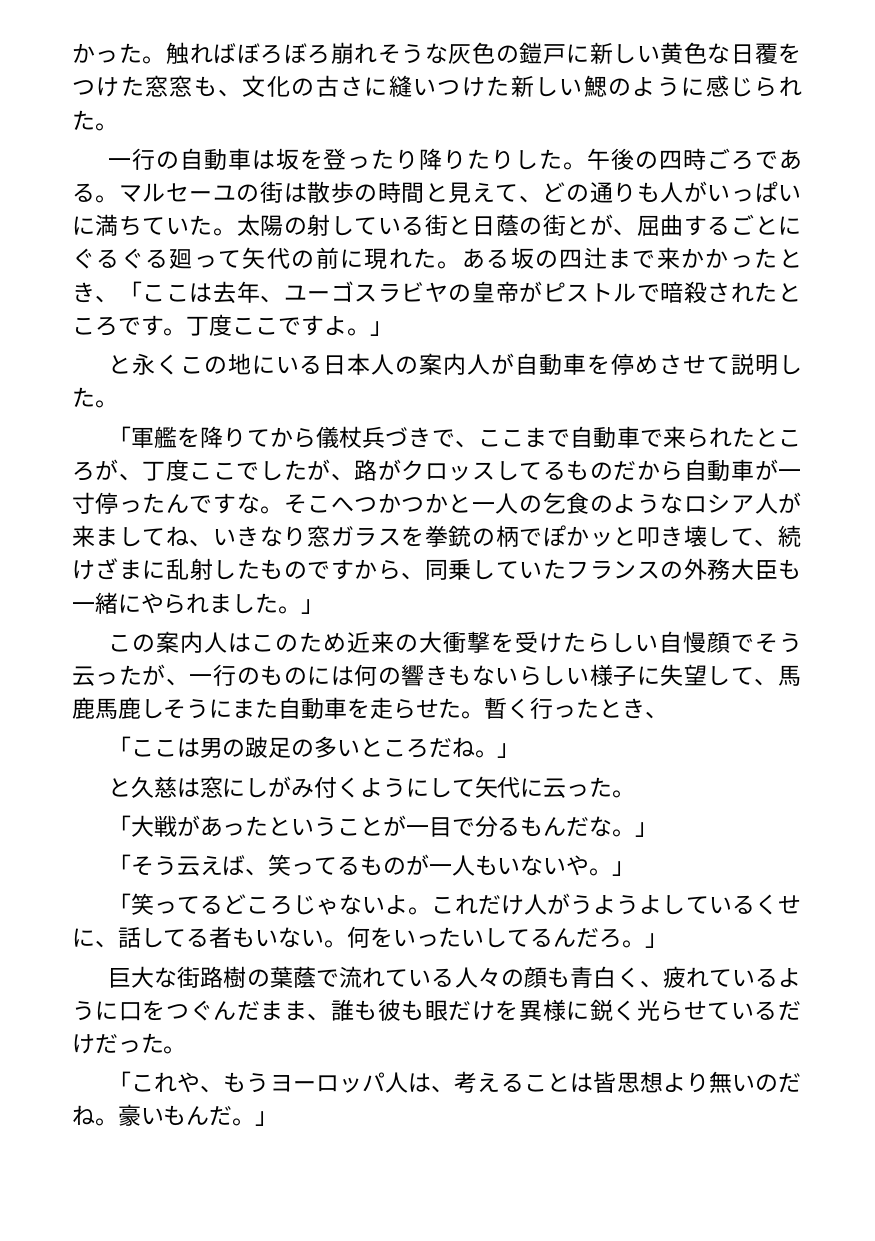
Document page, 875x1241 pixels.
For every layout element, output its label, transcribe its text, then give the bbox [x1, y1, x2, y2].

text 「そう云えば、笑ってるものが一人もいないや。」 [72, 848, 802, 881]
text 「軍艦を降りてから儀杖兵づきで、ここまで自動車で来られたところが、丁度ここでしたが、路がクロッスしてるものだから自動車が一寸停ったんですな。そこへつかつかと一人の乞食のようなロシア人が来ましてね、いきなり窓ガラスを拳銃の柄でぽかッと叩き壊して、続けざまに乱射したものですから、同乗していたフランスの外務大臣も一緒にやられました。」 [72, 419, 802, 619]
text 「大戦があったということが一目で分るもんだな。」 [72, 809, 802, 842]
text かった。触ればぼろぼろ崩れそうな灰色の鎧戸に新しい黄色な日覆をつけた窓窓も、文化の古さに縫いつけた新しい鰓のように感じられた。 [72, 36, 802, 136]
text と永くこの地にいる日本人の案内人が自動車を停めさせて説明した。 [72, 347, 802, 413]
text この案内人はこのため近来の大衝撃を受けたらしい自慢顔でそう云ったが、一行のものには何の響きもないらしい様子に失望して、馬鹿馬鹿しそうにまた自動車を走らせた。暫く行ったとき、 [72, 625, 802, 724]
text 巨大な街路樹の葉蔭で流れている人々の顔も青白く、疲れているように口をつぐんだまま、誰も彼も眼だけを異様に鋭く光らせているだけだった。 [72, 959, 802, 1059]
text 一行の自動車は坂を登ったり降りたりした。午後の四時ごろである。マルセーユの街は散歩の時間と見えて、どの通りも人がいっぱいに満ちていた。太陽の射している街と日蔭の街とが、屈曲するごとにぐるぐる廻って矢代の前に現れた。ある坂の四辻まで来かかったとき、「ここは去年、ユーゴスラビヤの皇帝がピストルで暗殺されたところです。丁度ここですよ。」 [72, 142, 802, 341]
text 「これや、もうヨーロッパ人は、考えることは皆思想より無いのだね。豪いもんだ。」 [72, 1065, 802, 1131]
text と久慈は窓にしがみ付くようにして矢代に云った。 [72, 769, 802, 803]
text 「ここは男の跛足の多いところだね。」 [72, 730, 802, 763]
text 「笑ってるどころじゃないよ。これだけ人がうようよしているくせに、話してる者もいない。何をいったいしてるんだろ。」 [72, 887, 802, 953]
